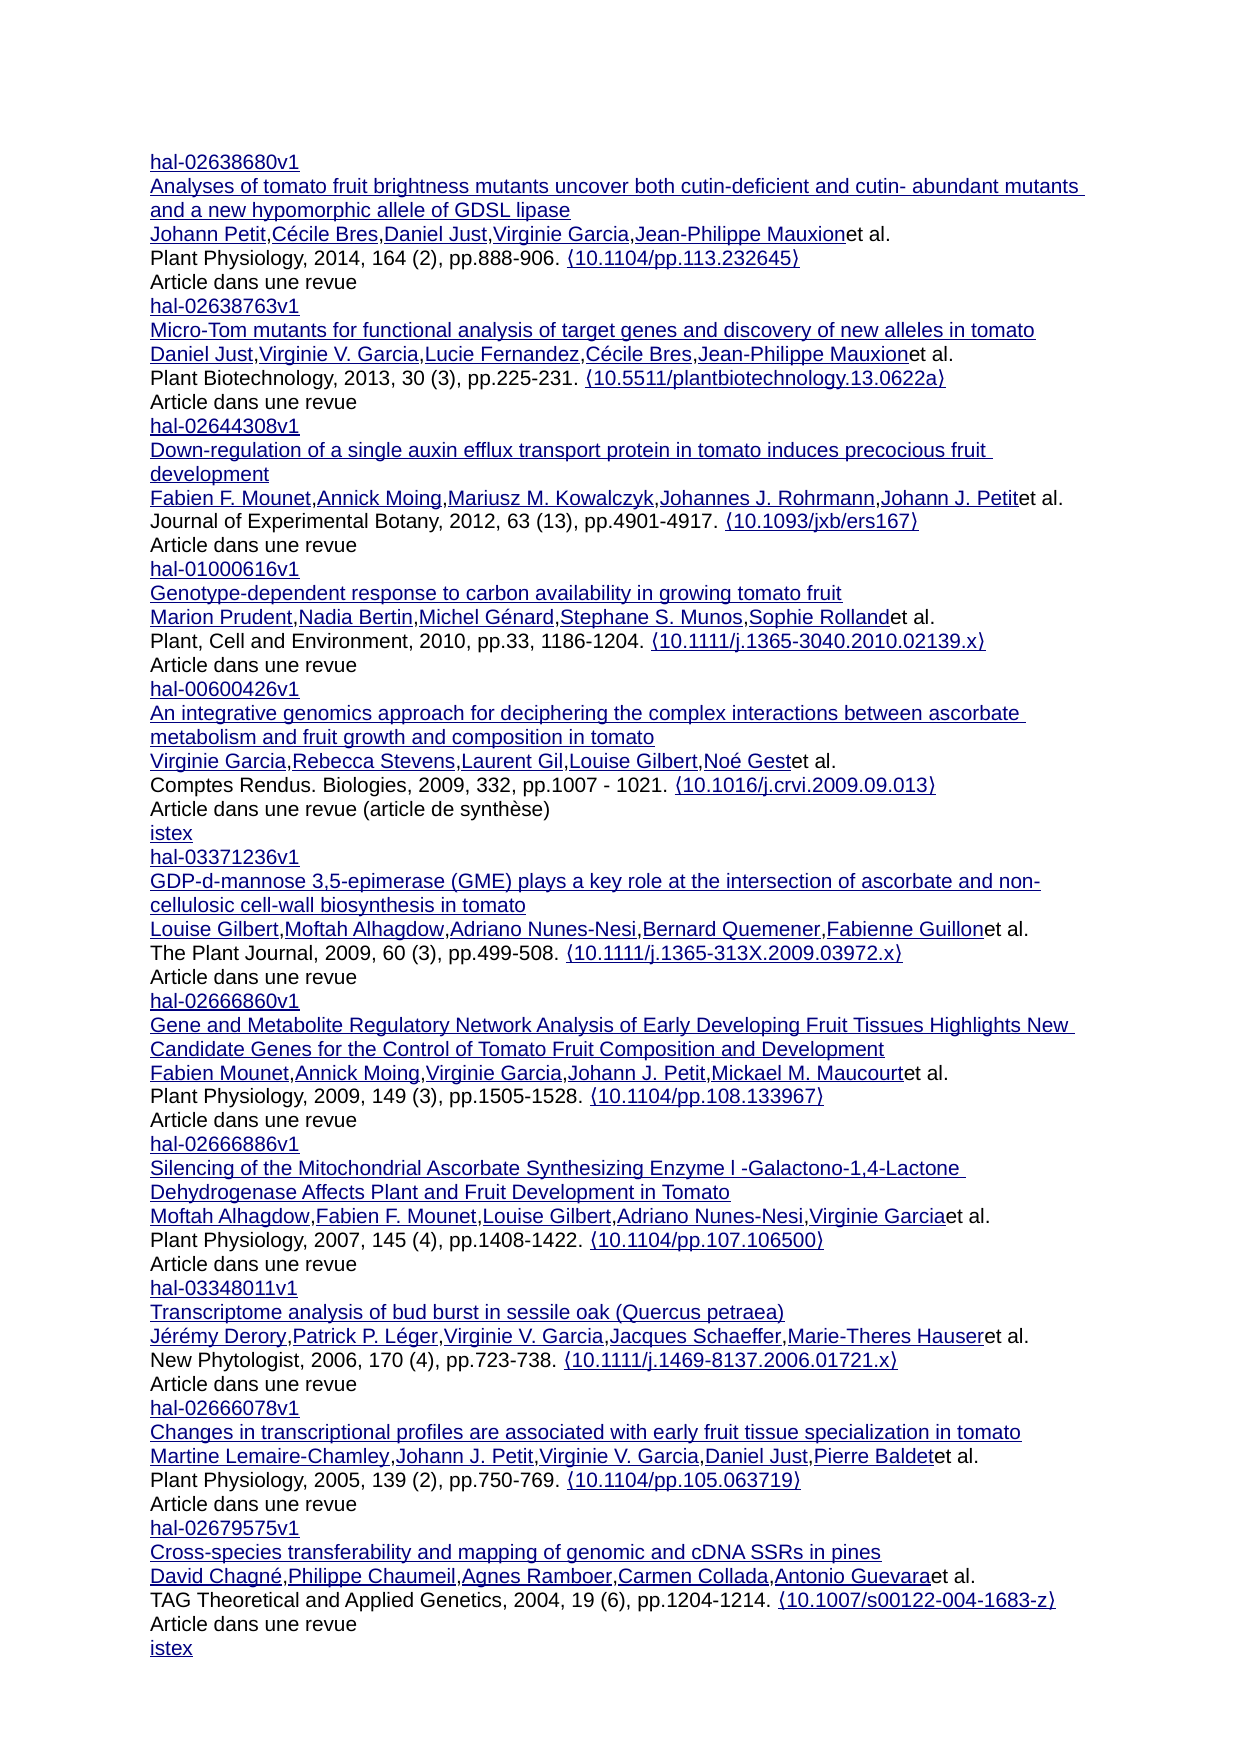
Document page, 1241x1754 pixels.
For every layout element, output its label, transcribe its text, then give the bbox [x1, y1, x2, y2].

table_cell GDP-d-mannose 3,5-epimerase (GME) plays a key role at the intersection of ascorbate and non-cellulosic cell-wall biosynthesis in tomato Louise Gilbert,Moftah Alhagdow,Adriano Nunes-Nesi,Bernard Quemener,Fabienne Guillonet al. The Plant Journal, 2009, 60 (3), pp.499-508. ⟨10.1111/j.1365-313X.2009.03972.x⟩ Article dans une revue hal-02666860v1 [150, 869, 1090, 1012]
table_cell Transcriptome analysis of bud burst in sessile oak (Quercus petraea) Jérémy Derory,Patrick P. Léger,Virginie V. Garcia,Jacques Schaeffer,Marie-Theres Hauseret al. New Phytologist, 2006, 170 (4), pp.723-738. ⟨10.1111/j.1469-8137.2006.01721.x⟩ Article dans une revue hal-02666078v1 [150, 1300, 1090, 1420]
table_cell Gene and Metabolite Regulatory Network Analysis of Early Developing Fruit Tissues Highlights New Candidate Genes for the Control of Tomato Fruit Composition and Development Fabien Mounet,Annick Moing,Virginie Garcia,Johann J. Petit,Mickael M. Maucourtet al. Plant Physiology, 2009, 149 (3), pp.1505-1528. ⟨10.1104/pp.108.133967⟩ Article dans une revue hal-02666886v1 [150, 1013, 1090, 1156]
table_cell hal-02638680v1 [150, 150, 1090, 174]
table_cell Silencing of the Mitochondrial Ascorbate Synthesizing Enzyme l -Galactono-1,4-Lactone Dehydrogenase Affects Plant and Fruit Development in Tomato Moftah Alhagdow,Fabien F. Mounet,Louise Gilbert,Adriano Nunes-Nesi,Virginie Garciaet al. Plant Physiology, 2007, 145 (4), pp.1408-1422. ⟨10.1104/pp.107.106500⟩ Article dans une revue hal-03348011v1 [150, 1156, 1090, 1300]
table_cell Changes in transcriptional profiles are associated with early fruit tissue specialization in tomato Martine Lemaire-Chamley,Johann J. Petit,Virginie V. Garcia,Daniel Just,Pierre Baldetet al. Plant Physiology, 2005, 139 (2), pp.750-769. ⟨10.1104/pp.105.063719⟩ Article dans une revue hal-02679575v1 [150, 1420, 1090, 1539]
table_cell Analyses of tomato fruit brightness mutants uncover both cutin-deficient and cutin- abundant mutants and a new hypomorphic allele of GDSL lipase Johann Petit,Cécile Bres,Daniel Just,Virginie Garcia,Jean-Philippe Mauxionet al. Plant Physiology, 2014, 164 (2), pp.888-906. ⟨10.1104/pp.113.232645⟩ Article dans une revue hal-02638763v1 [150, 174, 1090, 318]
table_cell Genotype-dependent response to carbon availability in growing tomato fruit Marion Prudent,Nadia Bertin,Michel Génard,Stephane S. Munos,Sophie Rollandet al. Plant, Cell and Environment, 2010, pp.33, 1186-1204. ⟨10.1111/j.1365-3040.2010.02139.x⟩ Article dans une revue hal-00600426v1 [150, 581, 1090, 701]
table_cell Cross-species transferability and mapping of genomic and cDNA SSRs in pines David Chagné,Philippe Chaumeil,Agnes Ramboer,Carmen Collada,Antonio Guevaraet al. TAG Theoretical and Applied Genetics, 2004, 19 (6), pp.1204-1214. ⟨10.1007/s00122-004-1683-z⟩ Article dans une revue istex [150, 1540, 1090, 1659]
table_cell Down-regulation of a single auxin efflux transport protein in tomato induces precocious fruit development Fabien F. Mounet,Annick Moing,Mariusz M. Kowalczyk,Johannes J. Rohrmann,Johann J. Petitet al. Journal of Experimental Botany, 2012, 63 (13), pp.4901-4917. ⟨10.1093/jxb/ers167⟩ Article dans une revue hal-01000616v1 [150, 438, 1090, 581]
table_cell Micro-Tom mutants for functional analysis of target genes and discovery of new alleles in tomato Daniel Just,Virginie V. Garcia,Lucie Fernandez,Cécile Bres,Jean-Philippe Mauxionet al. Plant Biotechnology, 2013, 30 (3), pp.225-231. ⟨10.5511/plantbiotechnology.13.0622a⟩ Article dans une revue hal-02644308v1 [150, 318, 1090, 437]
table_cell An integrative genomics approach for deciphering the complex interactions between ascorbate metabolism and fruit growth and composition in tomato Virginie Garcia,Rebecca Stevens,Laurent Gil,Louise Gilbert,Noé Gestet al. Comptes Rendus. Biologies, 2009, 332, pp.1007 - 1021. ⟨10.1016/j.crvi.2009.09.013⟩ Article dans une revue (article de synthèse) istex hal-03371236v1 [150, 701, 1090, 869]
